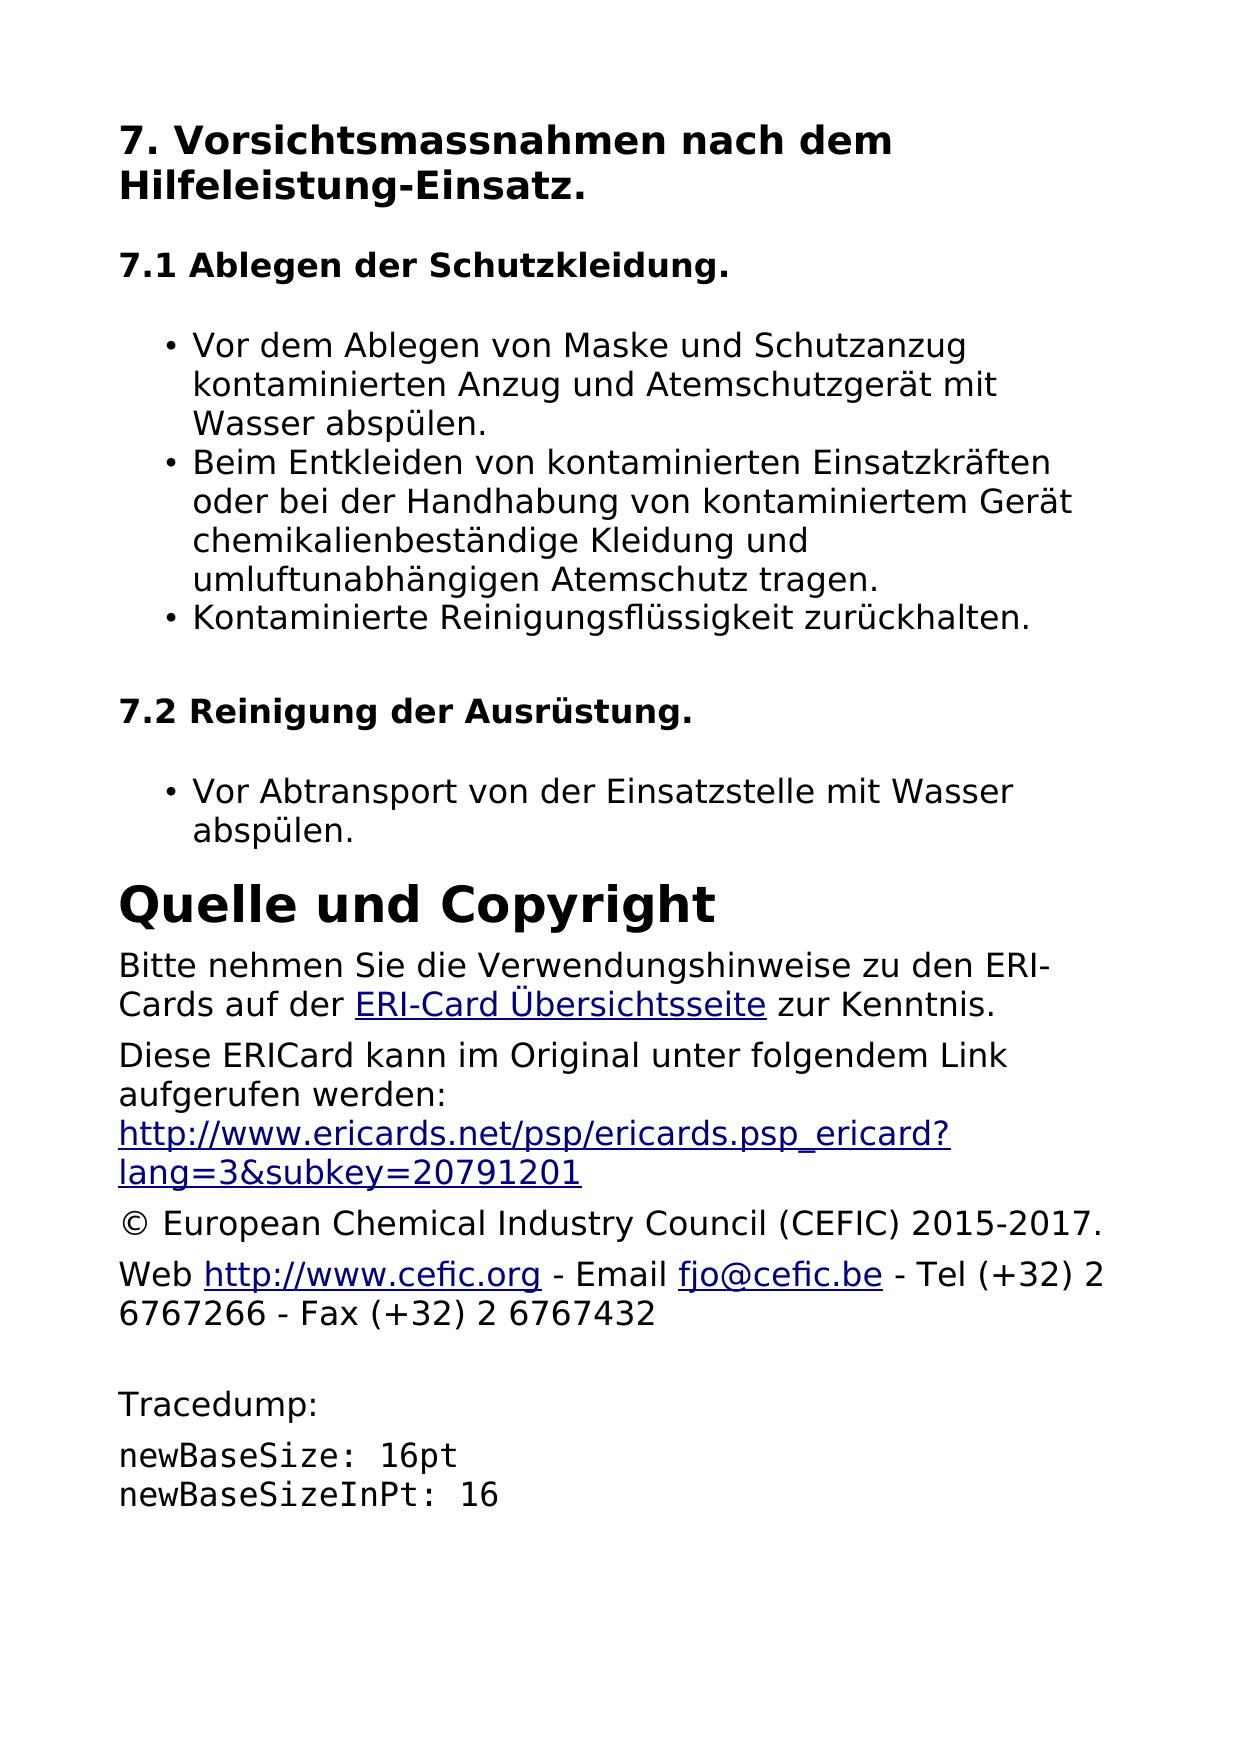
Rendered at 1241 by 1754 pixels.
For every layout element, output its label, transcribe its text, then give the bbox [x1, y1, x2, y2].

subtitle 7. Vorsichtsmassnahmen nach dem Hilfeleistung-Einsatz. [118, 118, 1122, 208]
subtitle 7.1 Ablegen der Schutzkleidung. [118, 246, 1122, 285]
list Vor dem Ablegen von Maske und Schutzanzug kontaminierten Anzug und Atemschutzgerät mit Wasser abspülen. [177, 327, 1122, 443]
list Vor Abtransport von der Einsatzstelle mit Wasser abspülen. [177, 773, 1122, 851]
text Tracedump: [118, 1346, 1122, 1424]
text Web http://www.cefic.org - Email fjo@cefic.be - Tel (+32) 2 6767266 - Fax (+32) 2 6767432 [118, 1256, 1122, 1334]
list Beim Entkleiden von kontaminierten Einsatzkräften oder bei der Handhabung von kontaminiertem Gerät chemikalienbeständige Kleidung und umluftunabhängigen Atemschutz tragen. [177, 443, 1122, 599]
subtitle 7.2 Reinigung der Ausrüstung. [118, 692, 1122, 731]
list Kontaminierte Reinigungsflüssigkeit zurückhalten. [177, 599, 1122, 638]
text © European Chemical Industry Council (CEFIC) 2015-2017. [118, 1204, 1122, 1243]
text newBaseSize: 16pt newBaseSizeInPt: 16 [118, 1436, 1122, 1514]
text Bitte nehmen Sie die Verwendungshinweise zu den ERI-Cards auf der ERI-Card Übersichtsseite zur Kenntnis. [118, 946, 1122, 1024]
text Diese ERICard kann im Original unter folgendem Link aufgerufen werden: http://www.ericards.net/psp/ericards.psp_ericard?lang=3&subkey=20791201 [118, 1037, 1122, 1192]
subtitle Quelle und Copyright [118, 876, 1122, 934]
